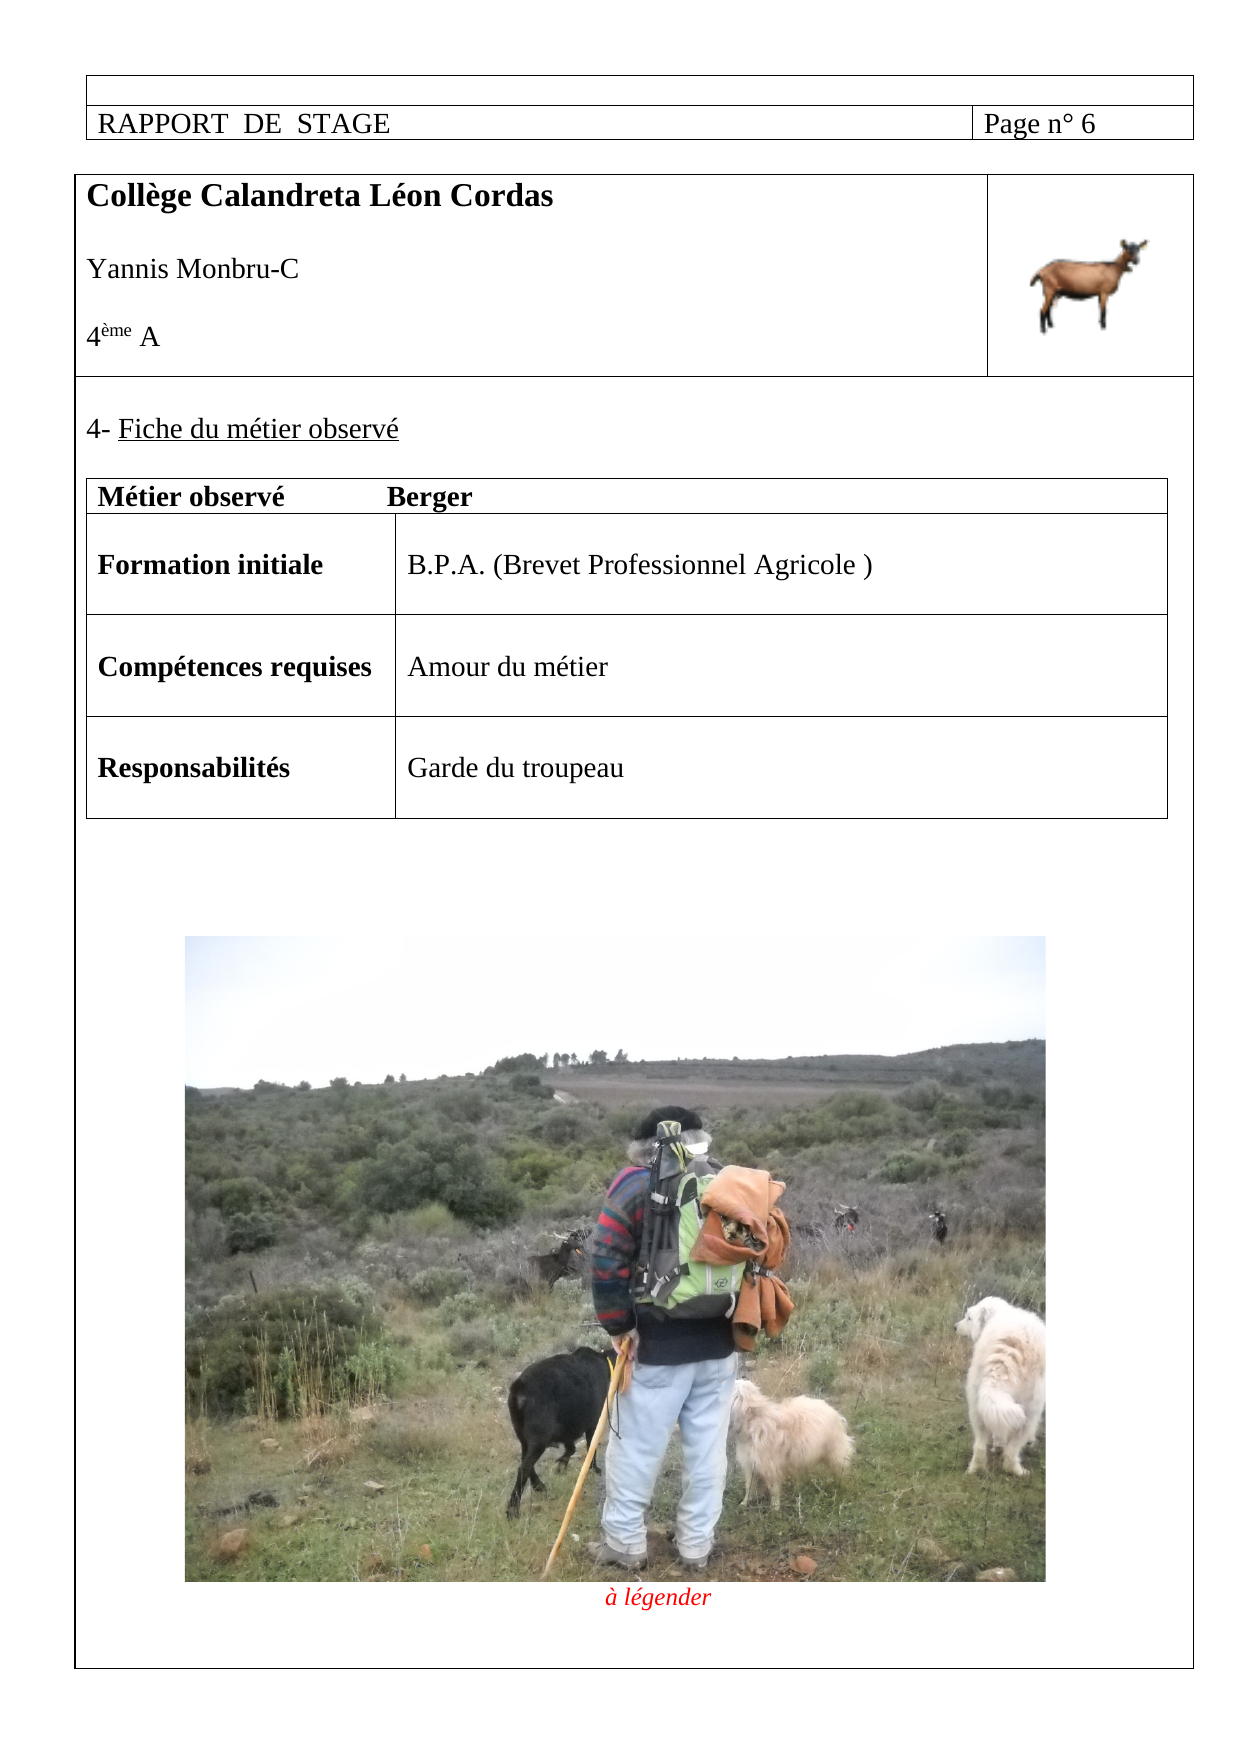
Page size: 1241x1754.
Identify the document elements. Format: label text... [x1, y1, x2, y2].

table_cell RAPPORT DE STAGE [87, 106, 972, 139]
table_cell B.P.A. (Brevet Professionnel Agricole ) [396, 514, 1167, 614]
table_cell Page n° 6 [973, 106, 1193, 139]
table_header [988, 175, 1193, 376]
table_cell Amour du métier [396, 615, 1167, 716]
table_cell Formation initiale [87, 514, 395, 614]
table_cell Responsabilités [87, 717, 395, 817]
table_header Collège Calandreta Léon Cordas Yannis Monbru-C 4ème A [76, 175, 987, 376]
table_cell [87, 76, 1193, 105]
table_cell Compétences requises [87, 615, 395, 716]
table_header Métier observé Berger [87, 479, 1167, 512]
table_cell Garde du troupeau [396, 717, 1167, 817]
table_cell 4- Fiche du métier observé à légender [76, 377, 1193, 1668]
